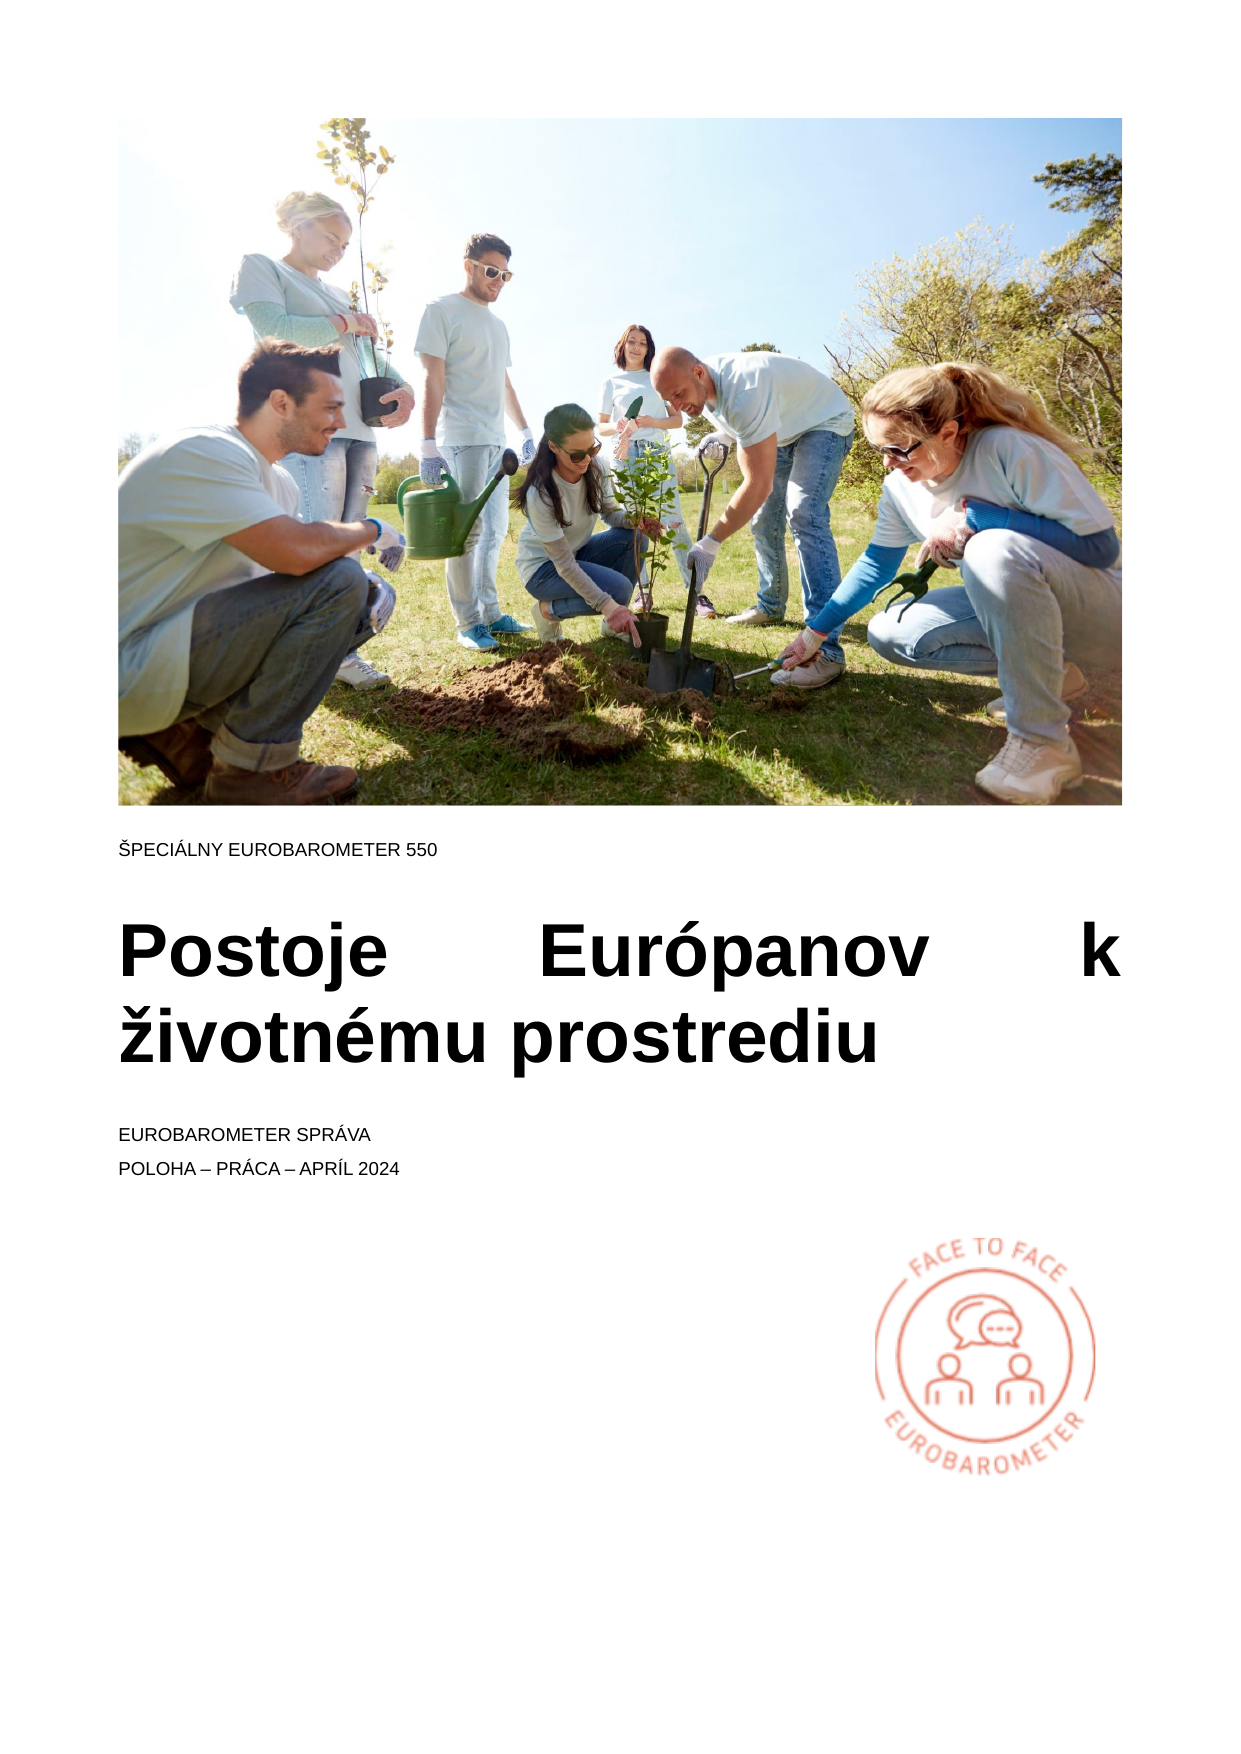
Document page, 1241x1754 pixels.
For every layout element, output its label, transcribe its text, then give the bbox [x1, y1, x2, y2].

text ŠPECIÁLNY EUROBAROMETER 550 [118, 839, 1122, 861]
text EUROBAROMETER SPRÁVA [118, 1124, 1122, 1145]
text POLOHA – PRÁCA – APRÍL 2024 [118, 1157, 1122, 1179]
picture [875, 1238, 1097, 1477]
text Postoje Európanov k životnému prostrediu [118, 906, 1122, 1078]
picture [118, 118, 1123, 806]
